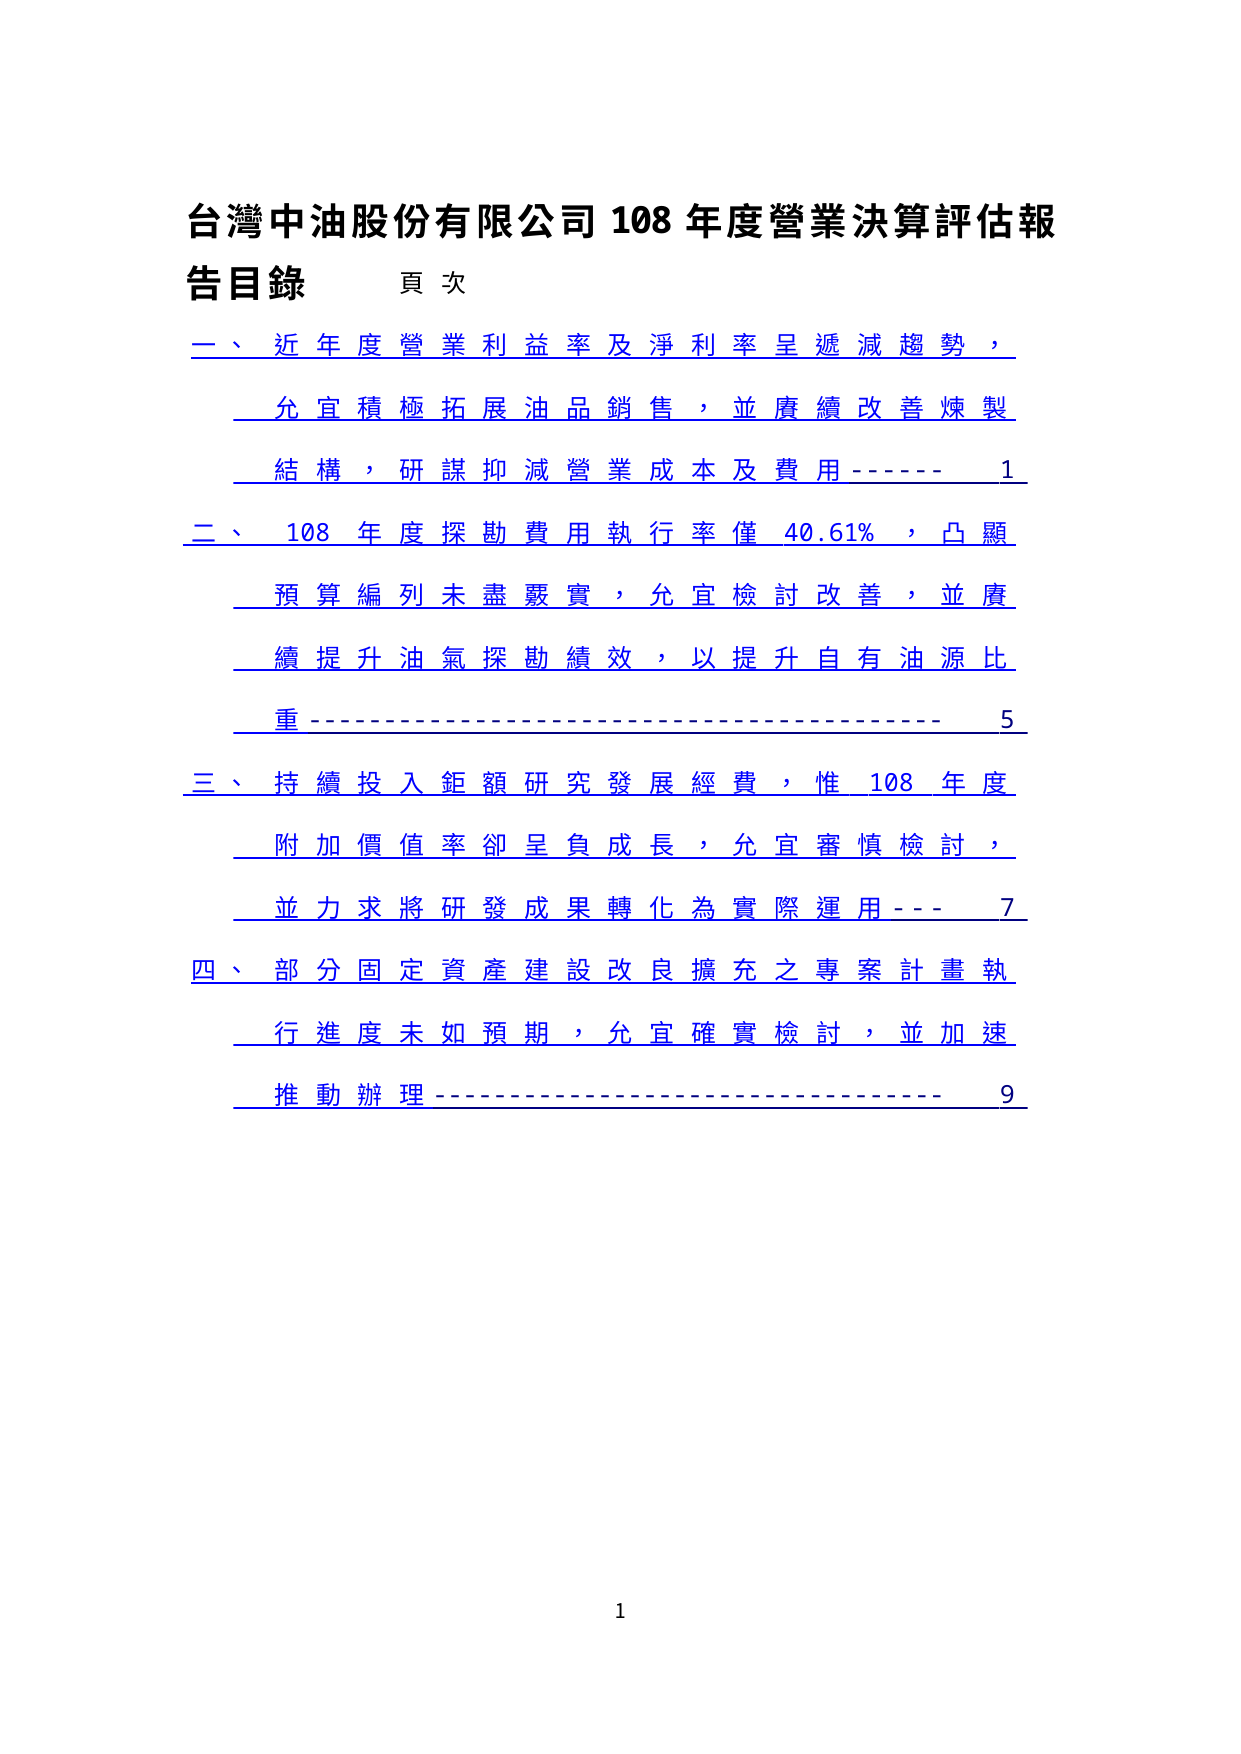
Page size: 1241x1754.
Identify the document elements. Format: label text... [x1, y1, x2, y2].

text 一、近年度營業利益率及淨利率呈遞減趨勢，允宜積極拓展油品銷售，並賡續改善煉製結構，研謀抑減營業成本及費用 1 [183, 302, 1028, 490]
text 二、108年度探勘費用執行率僅40.61%，凸顯預算編列未盡覈實，允宜檢討改善，並賡續提升油氣探勘績效，以提升自有油源比重 5 [183, 490, 1028, 740]
text 三、持續投入鉅額研究發展經費，惟108年度附加價值率卻呈負成長，允宜審慎檢討，並力求將研發成果轉化為實際運用 7 [183, 740, 1028, 927]
text 四、部分固定資產建設改良擴充之專案計畫執行進度未如預期，允宜確實檢討，並加速推動辦理 9 [183, 927, 1028, 1115]
text 台灣中油股份有限公司108年度營業決算評估報告目錄 頁次 [183, 177, 1058, 302]
